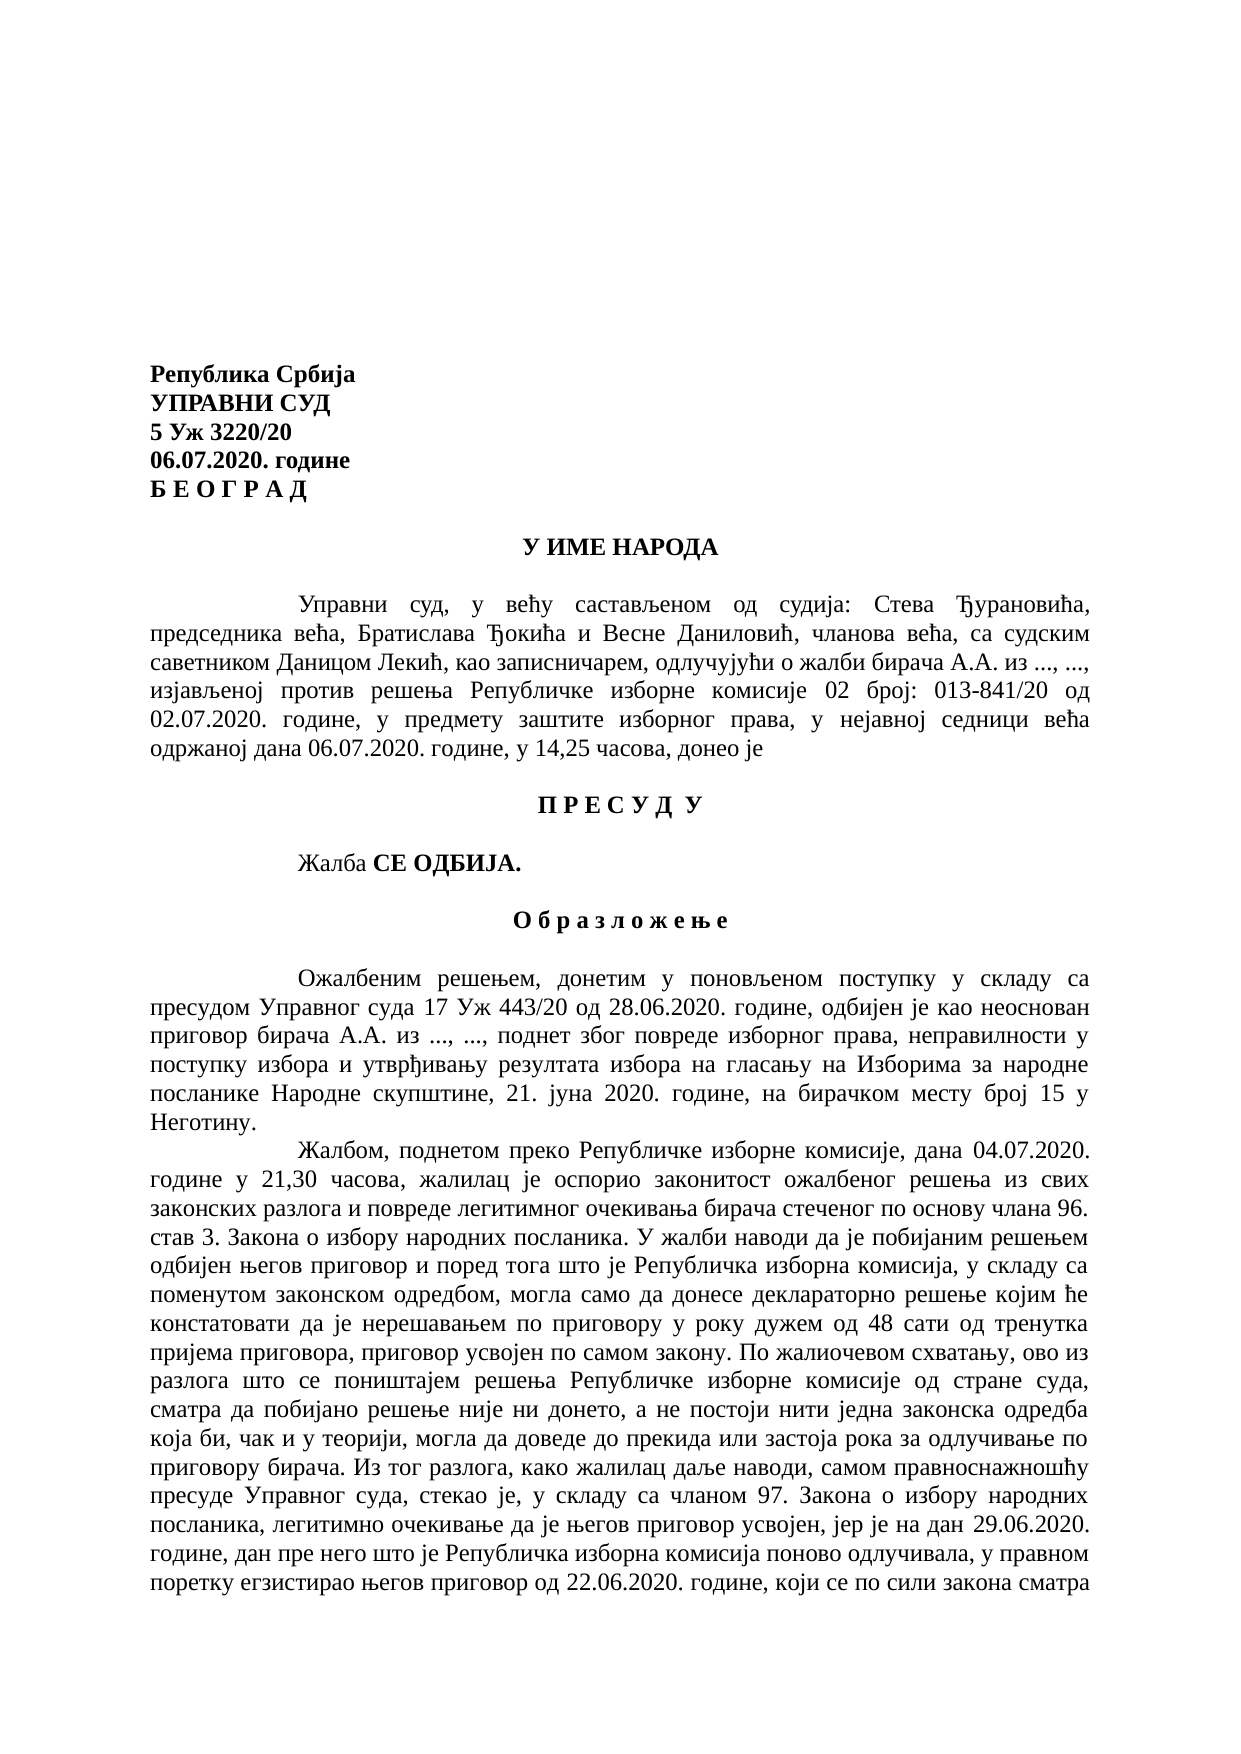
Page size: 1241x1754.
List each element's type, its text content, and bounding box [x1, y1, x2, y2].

text Жалбом, поднетом преко Републичке изборне комисије, дана 04.07.2020. године у 21,30 часова, жалилац је оспорио законитост ожалбеног решења из свих законских разлога и повреде легитимног очекивања бирача стеченог по основу члана 96. став 3. Закона о избору народних посланика. У жалби наводи да је побијаним решењем одбијен његов приговор и поред тога што је Републичка изборна комисија, у складу са поменутом законском одредбом, могла само да донесе деклараторно решење којим ће констатовати да је нерешавањем по приговору у року дужем од 48 сати од тренутка пријема приговора, приговор усвојен по самом закону. По жалиочевом схватању, ово из разлога што се поништајем решења Републичке изборне комисије од стране суда, сматра да побијано решење није ни донето, а не постоји нити једна законска одредба која би, чак и у теорији, могла да доведе до прекида или застоја рока за одлучивање по приговору бирача. Из тог разлога, како жалилац даље наводи, самом правноснажношћу пресуде Управног суда, стекао је, у складу са чланом 97. Закона о избору народних посланика, легитимно очекивање да је његов приговор усвојен, јер је на дан 29.06.2020. године, дан пре него што је Републичка изборна комисија поново одлучивала, у правном поретку егзистирао његов приговор од 22.06.2020. године, који се по сили закона сматра [150, 1135, 1090, 1595]
text Б Е О Г Р А Д [150, 474, 1090, 503]
text Република Србија [150, 148, 1090, 388]
text О б р а з л о ж е њ е [150, 905, 1090, 934]
text У ИМЕ НАРОДА [150, 532, 1090, 560]
text Ожалбеним решењем, донетим у поновљеном поступку у складу са пресудом Управног суда 17 Уж 443/20 од 28.06.2020. године, одбијен је као неоснован приговор бирача A.A. из ..., ..., поднет због повреде изборног права, неправилности у поступку избора и утврђивању резултата избора на гласању на Изборима за народне посланике Народне скупштине, 21. јуна 2020. године, на бирачком месту број 15 у Неготину. [150, 963, 1090, 1135]
text П Р Е С У Д У [150, 790, 1090, 819]
text Управни суд, у већу састављеном од судија: Стева Ђурановића, председника већа, Братислава Ђокића и Весне Даниловић, чланова већа, са судским саветником Даницом Лекић, као записничарем, одлучујући о жалби бирача A.A. из ..., ..., изјављеној против решења Републичке изборне комисије 02 број: 013-841/20 од 02.07.2020. године, у предмету заштите изборног права, у нејавној седници већа одржаној дана 06.07.2020. године, у 14,25 часова, донео је [150, 589, 1090, 762]
text УПРАВНИ СУД [150, 388, 1090, 417]
text 5 Уж 3220/20 [150, 417, 1090, 445]
text Жалба СЕ ОДБИЈА. [150, 848, 1090, 877]
text 06.07.2020. године [150, 445, 1090, 474]
